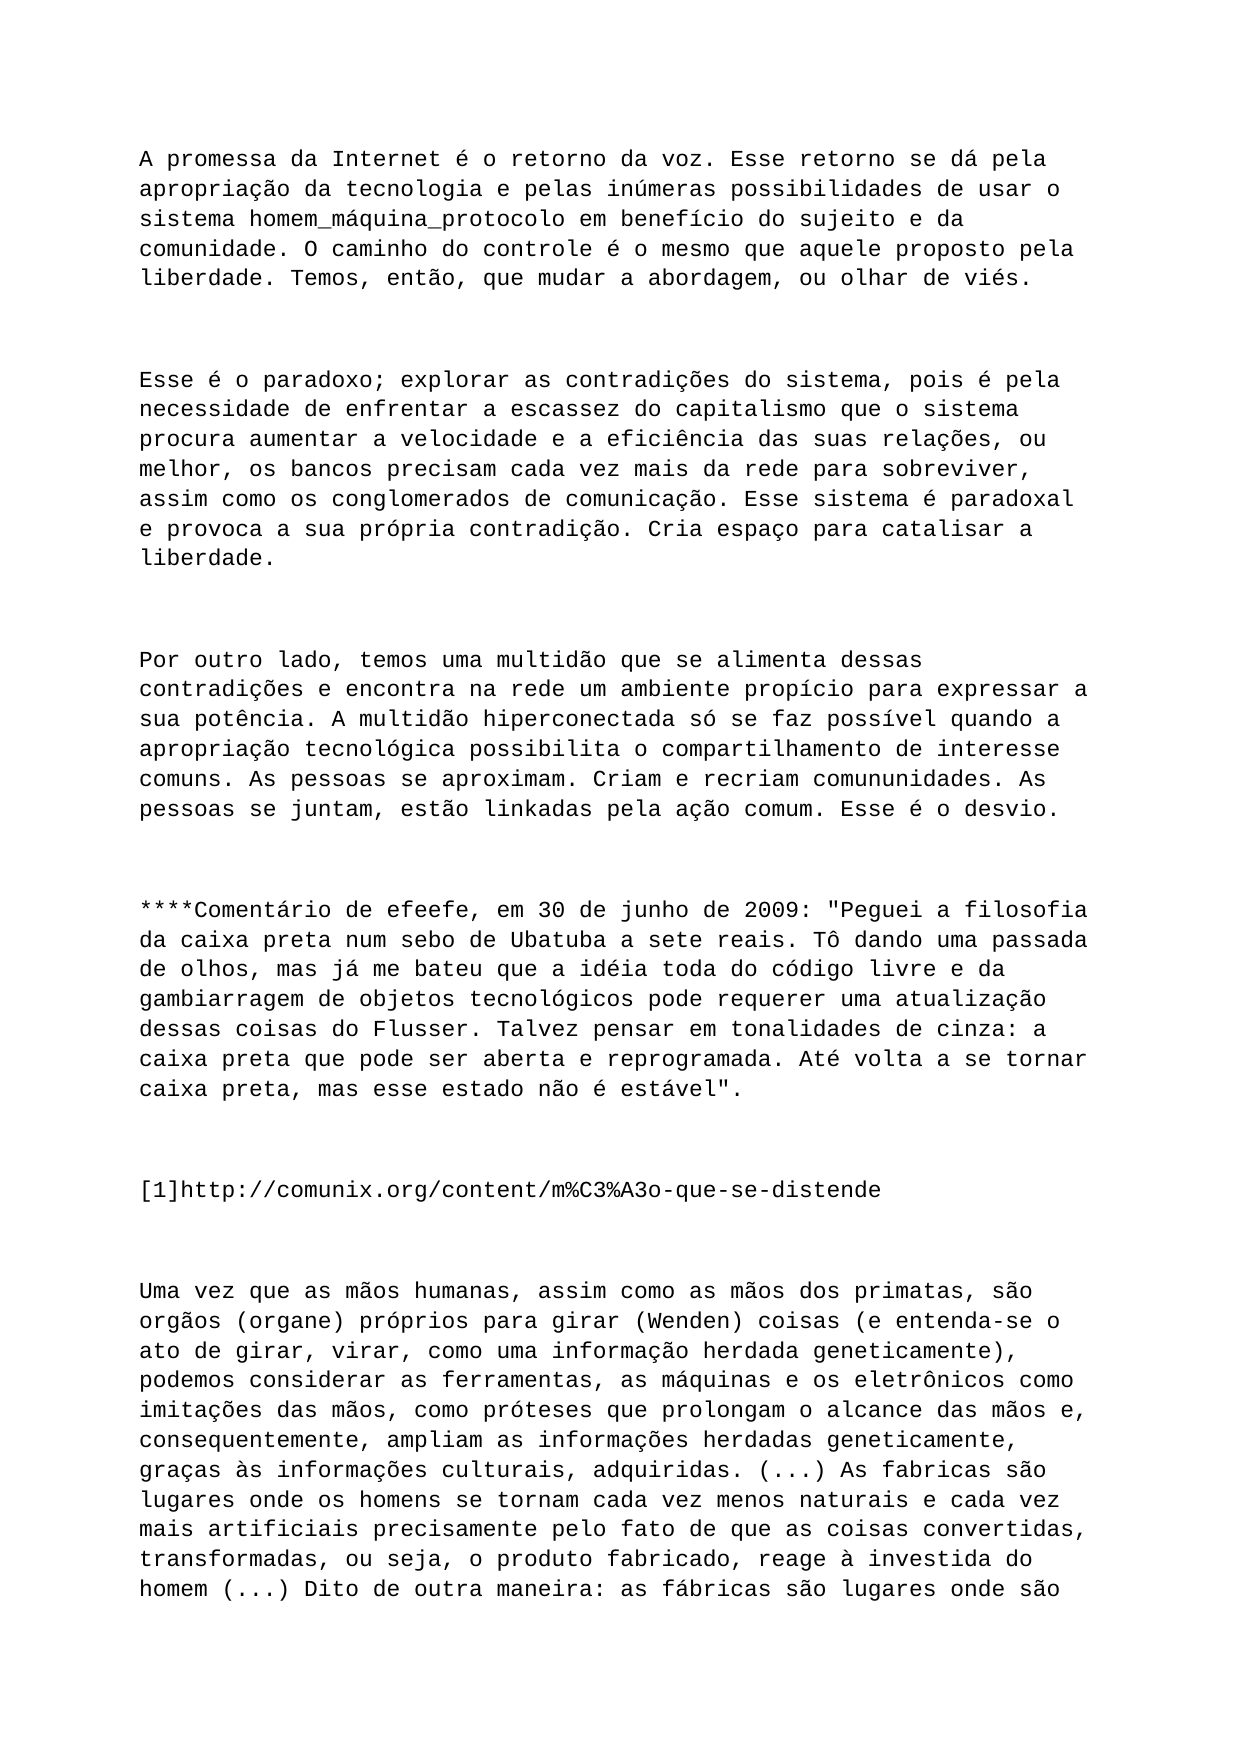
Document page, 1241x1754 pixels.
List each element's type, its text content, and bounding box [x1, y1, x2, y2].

text Esse é o paradoxo; explorar as contradições do sistema, pois é pela necessidade de enfrentar a escassez do capitalismo que o sistema procura aumentar a velocidade e a eficiência das suas relações, ou melhor, os bancos precisam cada vez mais da rede para sobreviver, assim como os conglomerados de comunicação. Esse sistema é paradoxal e provoca a sua própria contradição. Cria espaço para catalisar a liberdade. [139, 368, 1101, 573]
text A promessa da Internet é o retorno da voz. Esse retorno se dá pela apropriação da tecnologia e pelas inúmeras possibilidades de usar o sistema homem_máquina_protocolo em benefício do sujeito e da comunidade. O caminho do controle é o mesmo que aquele proposto pela liberdade. Temos, então, que mudar a abordagem, ou olhar de viés. [139, 148, 1101, 293]
text [1]http://comunix.org/content/m%C3%A3o-que-se-distende [139, 1178, 1101, 1204]
text Por outro lado, temos uma multidão que se alimenta dessas contradições e encontra na rede um ambiente propício para expressar a sua potência. A multidão hiperconectada só se faz possível quando a apropriação tecnológica possibilita o compartilhamento de interesse comuns. As pessoas se aproximam. Criam e recriam comununidades. As pessoas se juntam, estão linkadas pela ação comum. Esse é o desvio. [139, 648, 1101, 823]
text Uma vez que as mãos humanas, assim como as mãos dos primatas, são orgãos (organe) próprios para girar (Wenden) coisas (e entenda-se o ato de girar, virar, como uma informação herdada geneticamente), podemos considerar as ferramentas, as máquinas e os eletrônicos como imitações das mãos, como próteses que prolongam o alcance das mãos e, consequentemente, ampliam as informações herdadas geneticamente, graças às informações culturais, adquiridas. (...) As fabricas são lugares onde os homens se tornam cada vez menos naturais e cada vez mais artificiais precisamente pelo fato de que as coisas convertidas, transformadas, ou seja, o produto fabricado, reage à investida do homem (...) Dito de outra maneira: as fábricas são lugares onde são [139, 1279, 1101, 1603]
text ****Comentário de efeefe, em 30 de junho de 2009: "Peguei a filosofia da caixa preta num sebo de Ubatuba a sete reais. Tô dando uma passada de olhos, mas já me bateu que a idéia toda do código livre e da gambiarragem de objetos tecnológicos pode requerer uma atualização dessas coisas do Flusser. Talvez pensar em tonalidades de cinza: a caixa preta que pode ser aberta e reprogramada. Até volta a se tornar caixa preta, mas esse estado não é estável". [139, 898, 1101, 1103]
